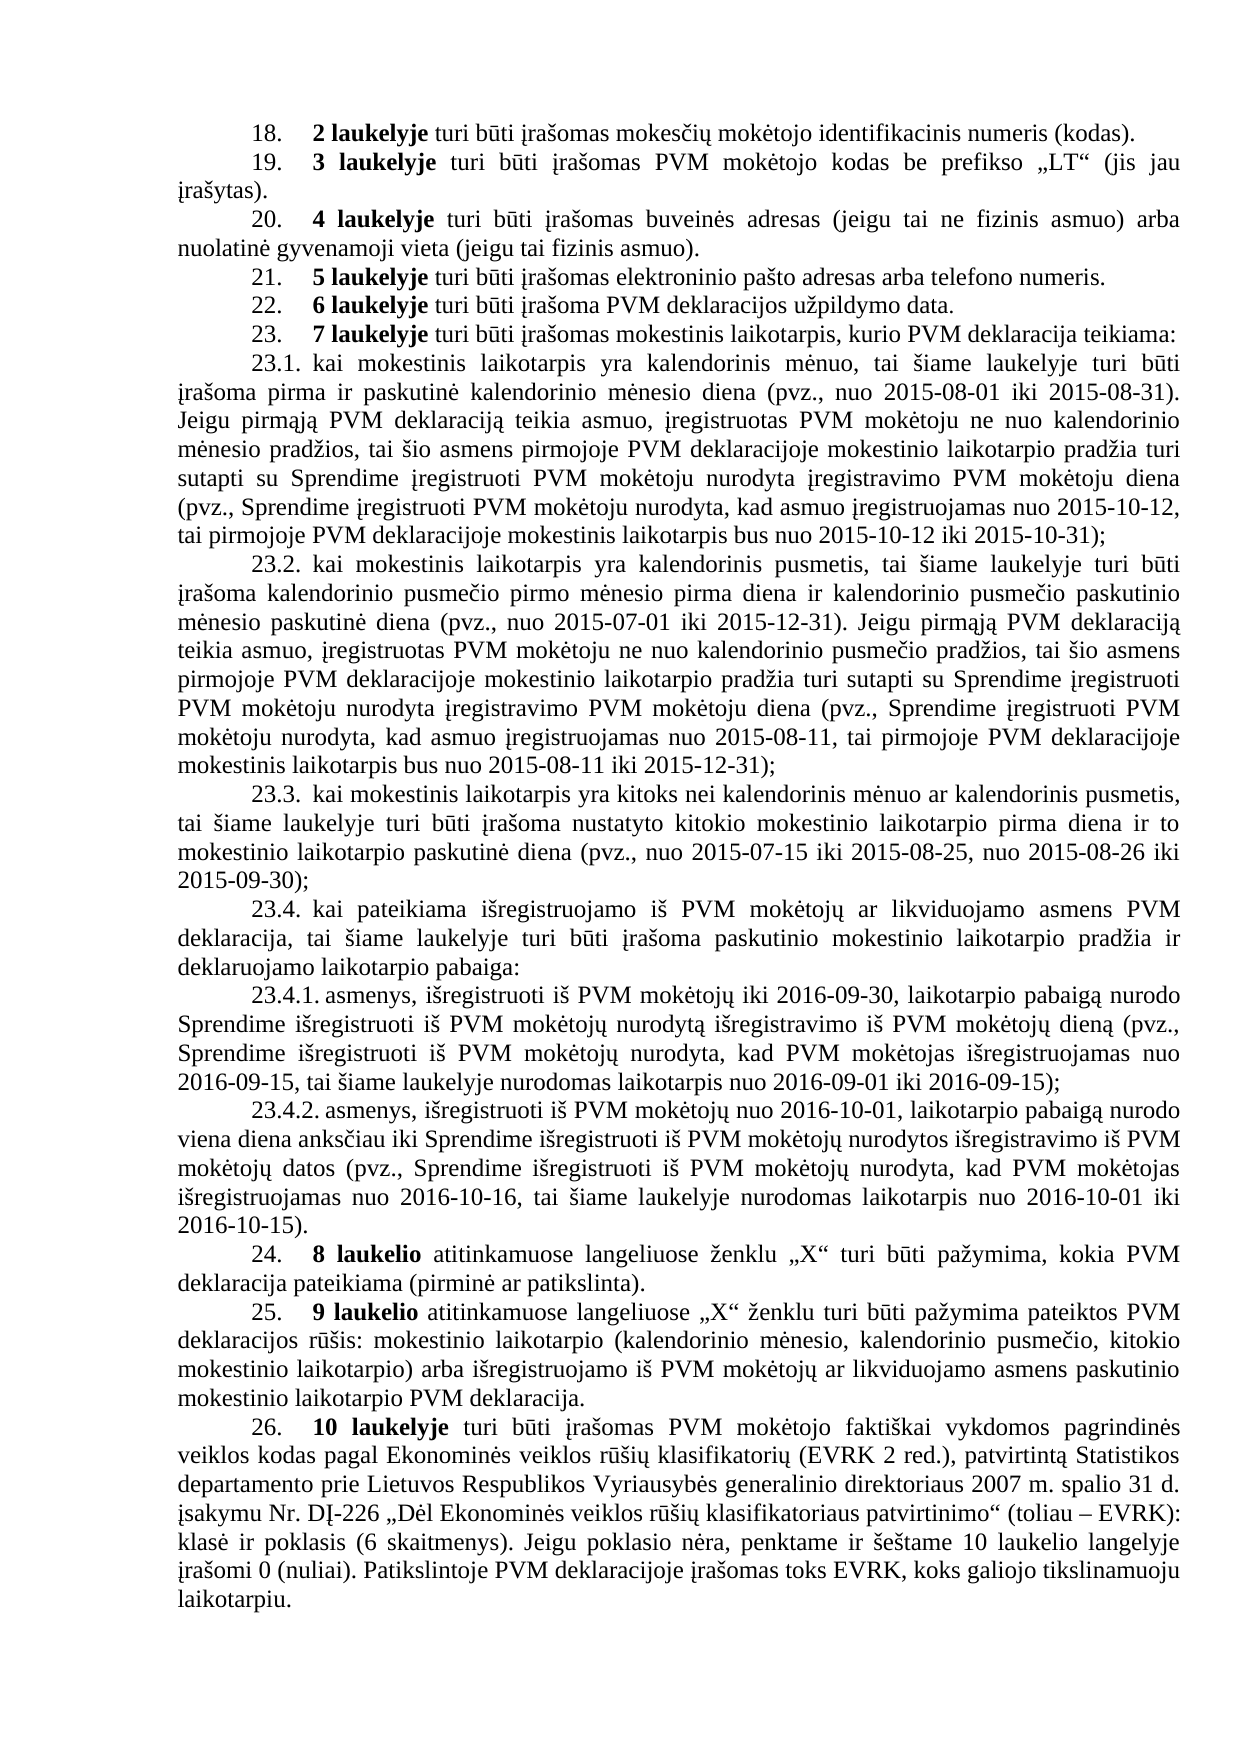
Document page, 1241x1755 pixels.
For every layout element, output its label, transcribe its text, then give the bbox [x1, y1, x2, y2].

text 19. 3 laukelyje turi būti įrašomas PVM mokėtojo kodas be prefikso „LT“ (jis jau įrašytas). [177, 147, 1181, 204]
text 23.2. kai mokestinis laikotarpis yra kalendorinis pusmetis, tai šiame laukelyje turi būti įrašoma kalendorinio pusmečio pirmo mėnesio pirma diena ir kalendorinio pusmečio paskutinio mėnesio paskutinė diena (pvz., nuo 2015-07-01 iki 2015-12-31). Jeigu pirmąją PVM deklaraciją teikia asmuo, įregistruotas PVM mokėtoju ne nuo kalendorinio pusmečio pradžios, tai šio asmens pirmojoje PVM deklaracijoje mokestinio laikotarpio pradžia turi sutapti su Sprendime įregistruoti PVM mokėtoju nurodyta įregistravimo PVM mokėtoju diena (pvz., Sprendime įregistruoti PVM mokėtoju nurodyta, kad asmuo įregistruojamas nuo 2015-08-11, tai pirmojoje PVM deklaracijoje mokestinis laikotarpis bus nuo 2015-08-11 iki 2015-12-31); [177, 549, 1181, 779]
text 23.4. kai pateikiama išregistruojamo iš PVM mokėtojų ar likviduojamo asmens PVM deklaracija, tai šiame laukelyje turi būti įrašoma paskutinio mokestinio laikotarpio pradžia ir deklaruojamo laikotarpio pabaiga: [177, 894, 1181, 981]
text 24. 8 laukelio atitinkamuose langeliuose ženklu „X“ turi būti pažymima, kokia PVM deklaracija pateikiama (pirminė ar patikslinta). [177, 1239, 1181, 1297]
text 22. 6 laukelyje turi būti įrašoma PVM deklaracijos užpildymo data. [177, 291, 1181, 319]
text 26. 10 laukelyje turi būti įrašomas PVM mokėtojo faktiškai vykdomos pagrindinės veiklos kodas pagal Ekonominės veiklos rūšių klasifikatorių (EVRK 2 red.), patvirtintą Statistikos departamento prie Lietuvos Respublikos Vyriausybės generalinio direktoriaus 2007 m. spalio 31 d. įsakymu Nr. DĮ-226 „Dėl Ekonominės veiklos rūšių klasifikatoriaus patvirtinimo“ (toliau – EVRK): klasė ir poklasis (6 skaitmenys). Jeigu poklasio nėra, penktame ir šeštame 10 laukelio langelyje įrašomi 0 (nuliai). Patikslintoje PVM deklaracijoje įrašomas toks EVRK, koks galiojo tikslinamuoju laikotarpiu. [177, 1412, 1181, 1613]
text 20. 4 laukelyje turi būti įrašomas buveinės adresas (jeigu tai ne fizinis asmuo) arba nuolatinė gyvenamoji vieta (jeigu tai fizinis asmuo). [177, 204, 1181, 262]
text 23.3. kai mokestinis laikotarpis yra kitoks nei kalendorinis mėnuo ar kalendorinis pusmetis, tai šiame laukelyje turi būti įrašoma nustatyto kitokio mokestinio laikotarpio pirma diena ir to mokestinio laikotarpio paskutinė diena (pvz., nuo 2015-07-15 iki 2015-08-25, nuo 2015-08-26 iki 2015-09-30); [177, 779, 1181, 894]
text 18. 2 laukelyje turi būti įrašomas mokesčių mokėtojo identifikacinis numeris (kodas). [177, 118, 1181, 147]
text 23.4.2. asmenys, išregistruoti iš PVM mokėtojų nuo 2016-10-01, laikotarpio pabaigą nurodo viena diena anksčiau iki Sprendime išregistruoti iš PVM mokėtojų nurodytos išregistravimo iš PVM mokėtojų datos (pvz., Sprendime išregistruoti iš PVM mokėtojų nurodyta, kad PVM mokėtojas išregistruojamas nuo 2016-10-16, tai šiame laukelyje nurodomas laikotarpis nuo 2016-10-01 iki 2016-10-15). [177, 1096, 1181, 1239]
text 21. 5 laukelyje turi būti įrašomas elektroninio pašto adresas arba telefono numeris. [177, 262, 1181, 291]
text 23.1. kai mokestinis laikotarpis yra kalendorinis mėnuo, tai šiame laukelyje turi būti įrašoma pirma ir paskutinė kalendorinio mėnesio diena (pvz., nuo 2015-08-01 iki 2015-08-31). Jeigu pirmąją PVM deklaraciją teikia asmuo, įregistruotas PVM mokėtoju ne nuo kalendorinio mėnesio pradžios, tai šio asmens pirmojoje PVM deklaracijoje mokestinio laikotarpio pradžia turi sutapti su Sprendime įregistruoti PVM mokėtoju nurodyta įregistravimo PVM mokėtoju diena (pvz., Sprendime įregistruoti PVM mokėtoju nurodyta, kad asmuo įregistruojamas nuo 2015-10-12, tai pirmojoje PVM deklaracijoje mokestinis laikotarpis bus nuo 2015-10-12 iki 2015-10-31); [177, 348, 1181, 549]
text 25. 9 laukelio atitinkamuose langeliuose „X“ ženklu turi būti pažymima pateiktos PVM deklaracijos rūšis: mokestinio laikotarpio (kalendorinio mėnesio, kalendorinio pusmečio, kitokio mokestinio laikotarpio) arba išregistruojamo iš PVM mokėtojų ar likviduojamo asmens paskutinio mokestinio laikotarpio PVM deklaracija. [177, 1297, 1181, 1412]
text 23. 7 laukelyje turi būti įrašomas mokestinis laikotarpis, kurio PVM deklaracija teikiama: [177, 319, 1181, 348]
text 23.4.1. asmenys, išregistruoti iš PVM mokėtojų iki 2016-09-30, laikotarpio pabaigą nurodo Sprendime išregistruoti iš PVM mokėtojų nurodytą išregistravimo iš PVM mokėtojų dieną (pvz., Sprendime išregistruoti iš PVM mokėtojų nurodyta, kad PVM mokėtojas išregistruojamas nuo 2016-09-15, tai šiame laukelyje nurodomas laikotarpis nuo 2016-09-01 iki 2016-09-15); [177, 981, 1181, 1096]
